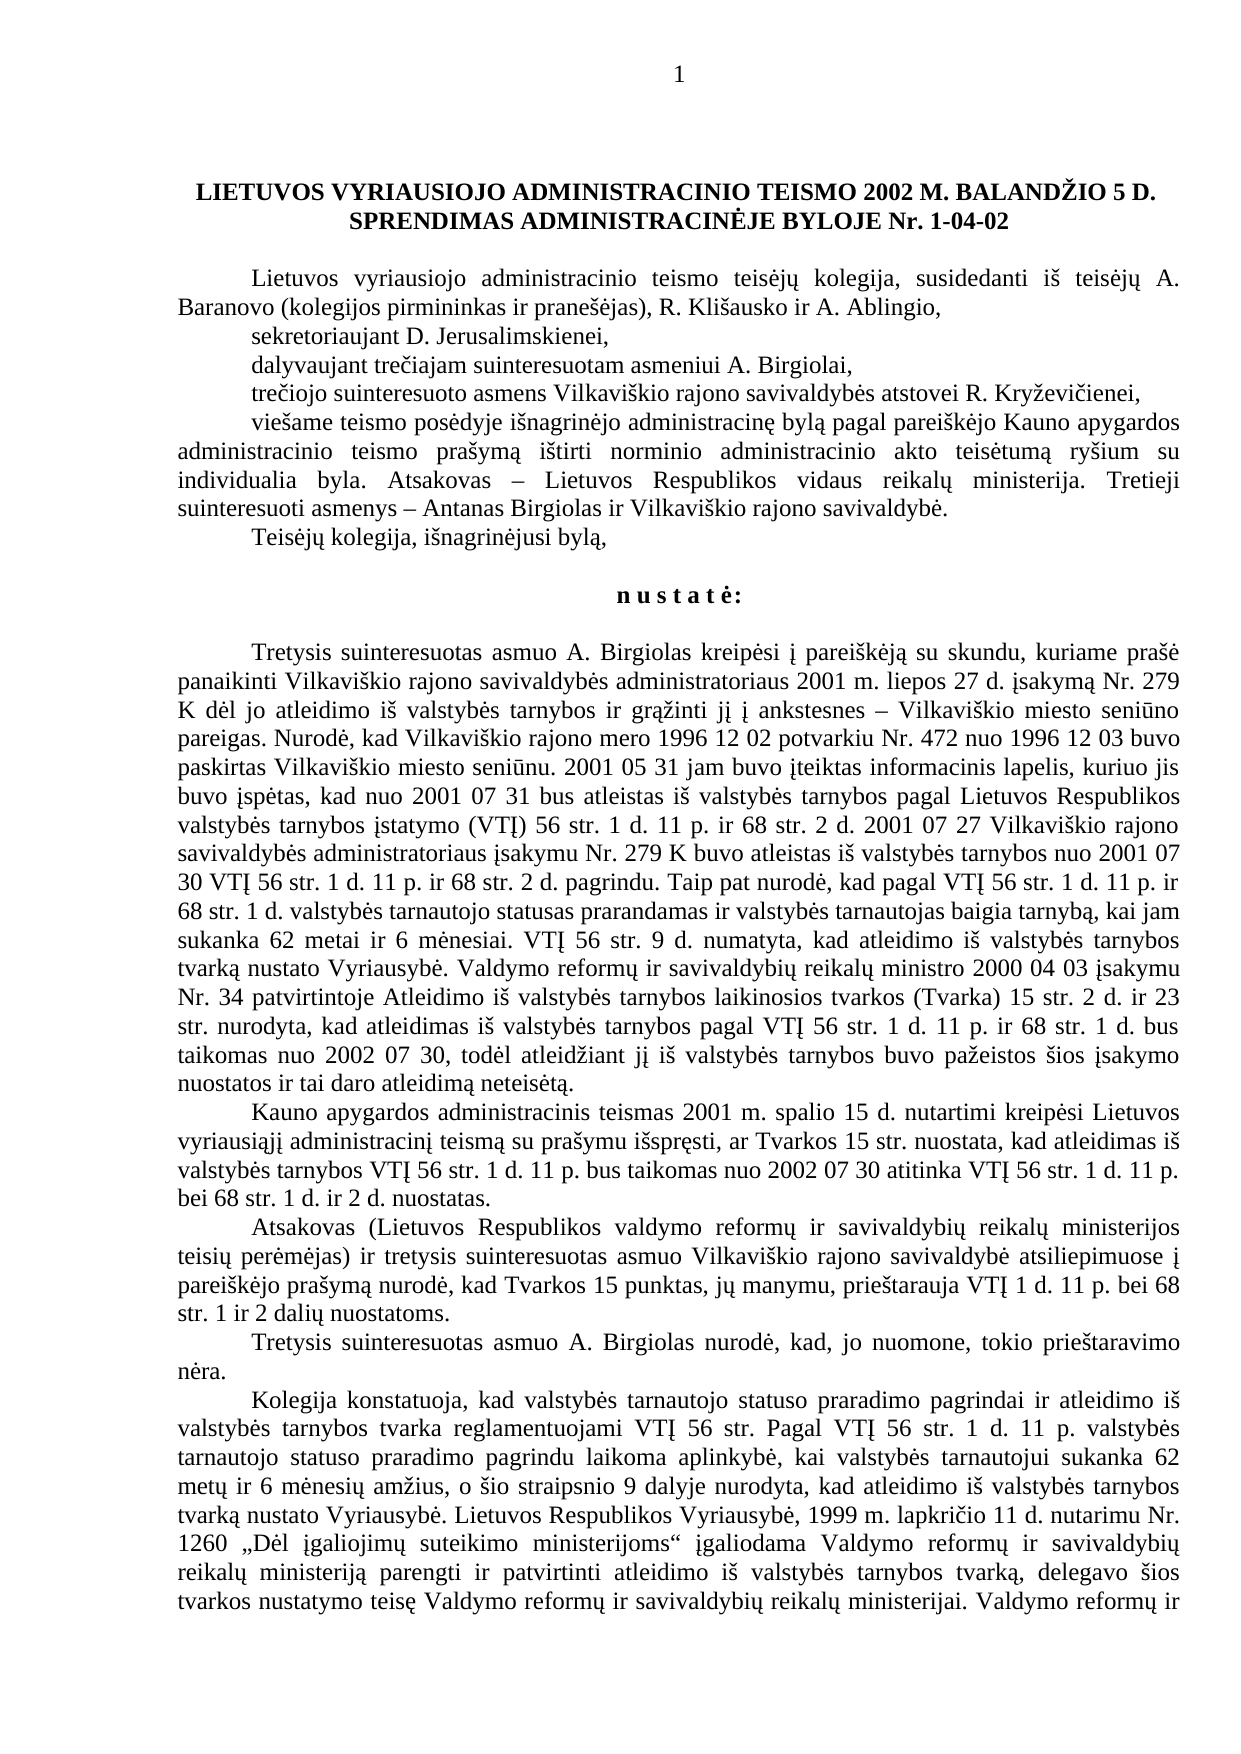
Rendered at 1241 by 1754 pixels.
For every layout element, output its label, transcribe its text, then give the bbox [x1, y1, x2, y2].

text Tretysis suinteresuotas asmuo A. Birgiolas nurodė, kad, jo nuomone, tokio prieštaravimo nėra. [177, 1327, 1181, 1385]
text LIETUVOS VYRIAUSIOJO ADMINISTRACINIO TEISMO 2002 M. BALANDŽIO 5 D. [177, 177, 1181, 206]
text SPRENDIMAS ADMINISTRACINĖJE BYLOJE Nr. 1-04-02 [177, 206, 1181, 235]
text nustatė: [177, 580, 1181, 608]
text Teisėjų kolegija, išnagrinėjusi bylą, [177, 522, 1181, 551]
text viešame teismo posėdyje išnagrinėjo administracinę bylą pagal pareiškėjo Kauno apygardos administracinio teismo prašymą ištirti norminio administracinio akto teisėtumą ryšium su individualia byla. Atsakovas – Lietuvos Respublikos vidaus reikalų ministerija. Tretieji suinteresuoti asmenys – Antanas Birgiolas ir Vilkaviškio rajono savivaldybė. [177, 407, 1181, 522]
text Kauno apygardos administracinis teismas 2001 m. spalio 15 d. nutartimi kreipėsi Lietuvos vyriausiąjį administracinį teismą su prašymu išspręsti, ar Tvarkos 15 str. nuostata, kad atleidimas iš valstybės tarnybos VTĮ 56 str. 1 d. 11 p. bus taikomas nuo 2002 07 30 atitinka VTĮ 56 str. 1 d. 11 p. bei 68 str. 1 d. ir 2 d. nuostatas. [177, 1097, 1181, 1212]
text dalyvaujant trečiajam suinteresuotam asmeniui A. Birgiolai, [177, 350, 1181, 378]
text Kolegija konstatuoja, kad valstybės tarnautojo statuso praradimo pagrindai ir atleidimo iš valstybės tarnybos tvarka reglamentuojami VTĮ 56 str. Pagal VTĮ 56 str. 1 d. 11 p. valstybės tarnautojo statuso praradimo pagrindu laikoma aplinkybė, kai valstybės tarnautojui sukanka 62 metų ir 6 mėnesių amžius, o šio straipsnio 9 dalyje nurodyta, kad atleidimo iš valstybės tarnybos tvarką nustato Vyriausybė. Lietuvos Respublikos Vyriausybė, 1999 m. lapkričio 11 d. nutarimu Nr. 1260 „Dėl įgaliojimų suteikimo ministerijoms“ įgaliodama Valdymo reformų ir savivaldybių reikalų ministeriją parengti ir patvirtinti atleidimo iš valstybės tarnybos tvarką, delegavo šios tvarkos nustatymo teisę Valdymo reformų ir savivaldybių reikalų ministerijai. Valdymo reformų ir [177, 1385, 1181, 1615]
text Lietuvos vyriausiojo administracinio teismo teisėjų kolegija, susidedanti iš teisėjų A. Baranovo (kolegijos pirmininkas ir pranešėjas), R. Klišausko ir A. Ablingio, [177, 263, 1181, 321]
text Tretysis suinteresuotas asmuo A. Birgiolas kreipėsi į pareiškėją su skundu, kuriame prašė panaikinti Vilkaviškio rajono savivaldybės administratoriaus 2001 m. liepos 27 d. įsakymą Nr. 279 K dėl jo atleidimo iš valstybės tarnybos ir grąžinti jį į ankstesnes – Vilkaviškio miesto seniūno pareigas. Nurodė, kad Vilkaviškio rajono mero 1996 12 02 potvarkiu Nr. 472 nuo 1996 12 03 buvo paskirtas Vilkaviškio miesto seniūnu. 2001 05 31 jam buvo įteiktas informacinis lapelis, kuriuo jis buvo įspėtas, kad nuo 2001 07 31 bus atleistas iš valstybės tarnybos pagal Lietuvos Respublikos valstybės tarnybos įstatymo (VTĮ) 56 str. 1 d. 11 p. ir 68 str. 2 d. 2001 07 27 Vilkaviškio rajono savivaldybės administratoriaus įsakymu Nr. 279 K buvo atleistas iš valstybės tarnybos nuo 2001 07 30 VTĮ 56 str. 1 d. 11 p. ir 68 str. 2 d. pagrindu. Taip pat nurodė, kad pagal VTĮ 56 str. 1 d. 11 p. ir 68 str. 1 d. valstybės tarnautojo statusas prarandamas ir valstybės tarnautojas baigia tarnybą, kai jam sukanka 62 metai ir 6 mėnesiai. VTĮ 56 str. 9 d. numatyta, kad atleidimo iš valstybės tarnybos tvarką nustato Vyriausybė. Valdymo reformų ir savivaldybių reikalų ministro 2000 04 03 įsakymu Nr. 34 patvirtintoje Atleidimo iš valstybės tarnybos laikinosios tvarkos (Tvarka) 15 str. 2 d. ir 23 str. nurodyta, kad atleidimas iš valstybės tarnybos pagal VTĮ 56 str. 1 d. 11 p. ir 68 str. 1 d. bus taikomas nuo 2002 07 30, todėl atleidžiant jį iš valstybės tarnybos buvo pažeistos šios įsakymo nuostatos ir tai daro atleidimą neteisėtą. [177, 637, 1181, 1097]
text trečiojo suinteresuoto asmens Vilkaviškio rajono savivaldybės atstovei R. Kryževičienei, [177, 378, 1181, 407]
text sekretoriaujant D. Jerusalimskienei, [177, 321, 1181, 350]
text Atsakovas (Lietuvos Respublikos valdymo reformų ir savivaldybių reikalų ministerijos teisių perėmėjas) ir tretysis suinteresuotas asmuo Vilkaviškio rajono savivaldybė atsiliepimuose į pareiškėjo prašymą nurodė, kad Tvarkos 15 punktas, jų manymu, prieštarauja VTĮ 1 d. 11 p. bei 68 str. 1 ir 2 dalių nuostatoms. [177, 1212, 1181, 1327]
